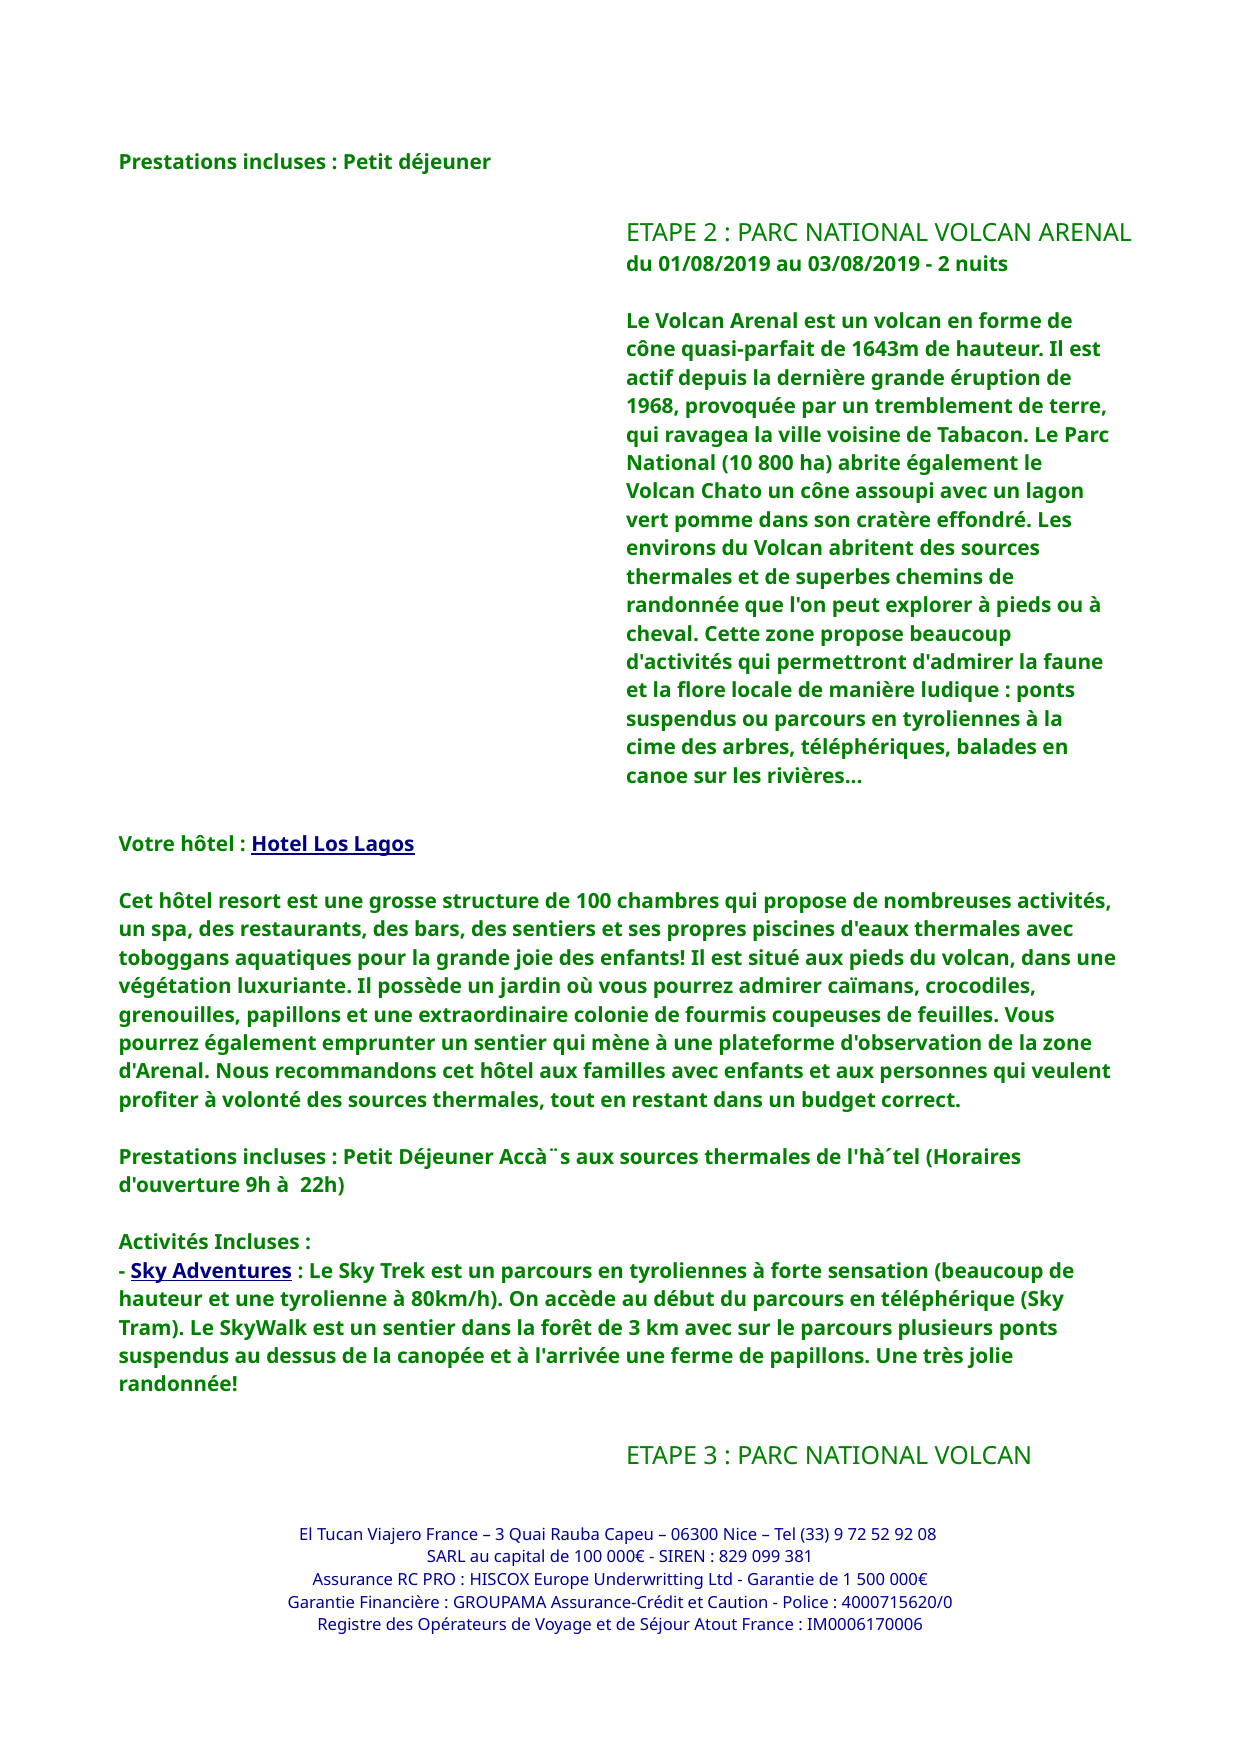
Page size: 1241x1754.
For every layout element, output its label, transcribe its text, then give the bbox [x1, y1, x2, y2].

text Activités Incluses : [118, 1227, 1122, 1256]
text Votre hôtel : Hotel Los Lagos [118, 829, 1122, 858]
table_header [118, 209, 620, 795]
table_header ETAPE 2 : PARC NATIONAL VOLCAN ARENAL du 01/08/2019 au 03/08/2019 - 2 nuits Le Volcan Arenal est un volcan en forme de cône quasi-parfait de 1643m de hauteur. Il est actif depuis la dernière grande éruption de 1968, provoquée par un tremblement de terre, qui ravagea la ville voisine de Tabacon. Le Parc National (10 800 ha) abrite également le Volcan Chato un cône assoupi avec un lagon vert pomme dans son cratère effondré. Les environs du Volcan abritent des sources thermales et de superbes chemins de randonnée que l'on peut explorer à pieds ou à cheval. Cette zone propose beaucoup d'activités qui permettront d'admirer la faune et la flore locale de manière ludique : ponts suspendus ou parcours en tyroliennes à la cime des arbres, téléphériques, balades en canoe sur les rivières... [620, 209, 1122, 795]
text Prestations incluses : Petit Déjeuner Accà¨s aux sources thermales de l'hà´tel (Horaires d'ouverture 9h à 22h) [118, 1142, 1122, 1199]
text Prestations incluses : Petit déjeuner [118, 147, 1122, 175]
table_header ETAPE 3 : PARC NATIONAL VOLCAN [620, 1432, 1122, 1477]
text Cet hôtel resort est une grosse structure de 100 chambres qui propose de nombreuses activités, un spa, des restaurants, des bars, des sentiers et ses propres piscines d'eaux thermales avec toboggans aquatiques pour la grande joie des enfants! Il est situé aux pieds du volcan, dans une végétation luxuriante. Il possède un jardin où vous pourrez admirer caïmans, crocodiles, grenouilles, papillons et une extraordinaire colonie de fourmis coupeuses de feuilles. Vous pourrez également emprunter un sentier qui mène à une plateforme d'observation de la zone d'Arenal. Nous recommandons cet hôtel aux familles avec enfants et aux personnes qui veulent profiter à volonté des sources thermales, tout en restant dans un budget correct. [118, 886, 1122, 1113]
text - Sky Adventures : Le Sky Trek est un parcours en tyroliennes à forte sensation (beaucoup de hauteur et une tyrolienne à 80km/h). On accède au début du parcours en téléphérique (Sky Tram). Le SkyWalk est un sentier dans la forêt de 3 km avec sur le parcours plusieurs ponts suspendus au dessus de la canopée et à l'arrivée une ferme de papillons. Une très jolie randonnée! [118, 1256, 1122, 1398]
table_header [118, 1432, 620, 1477]
